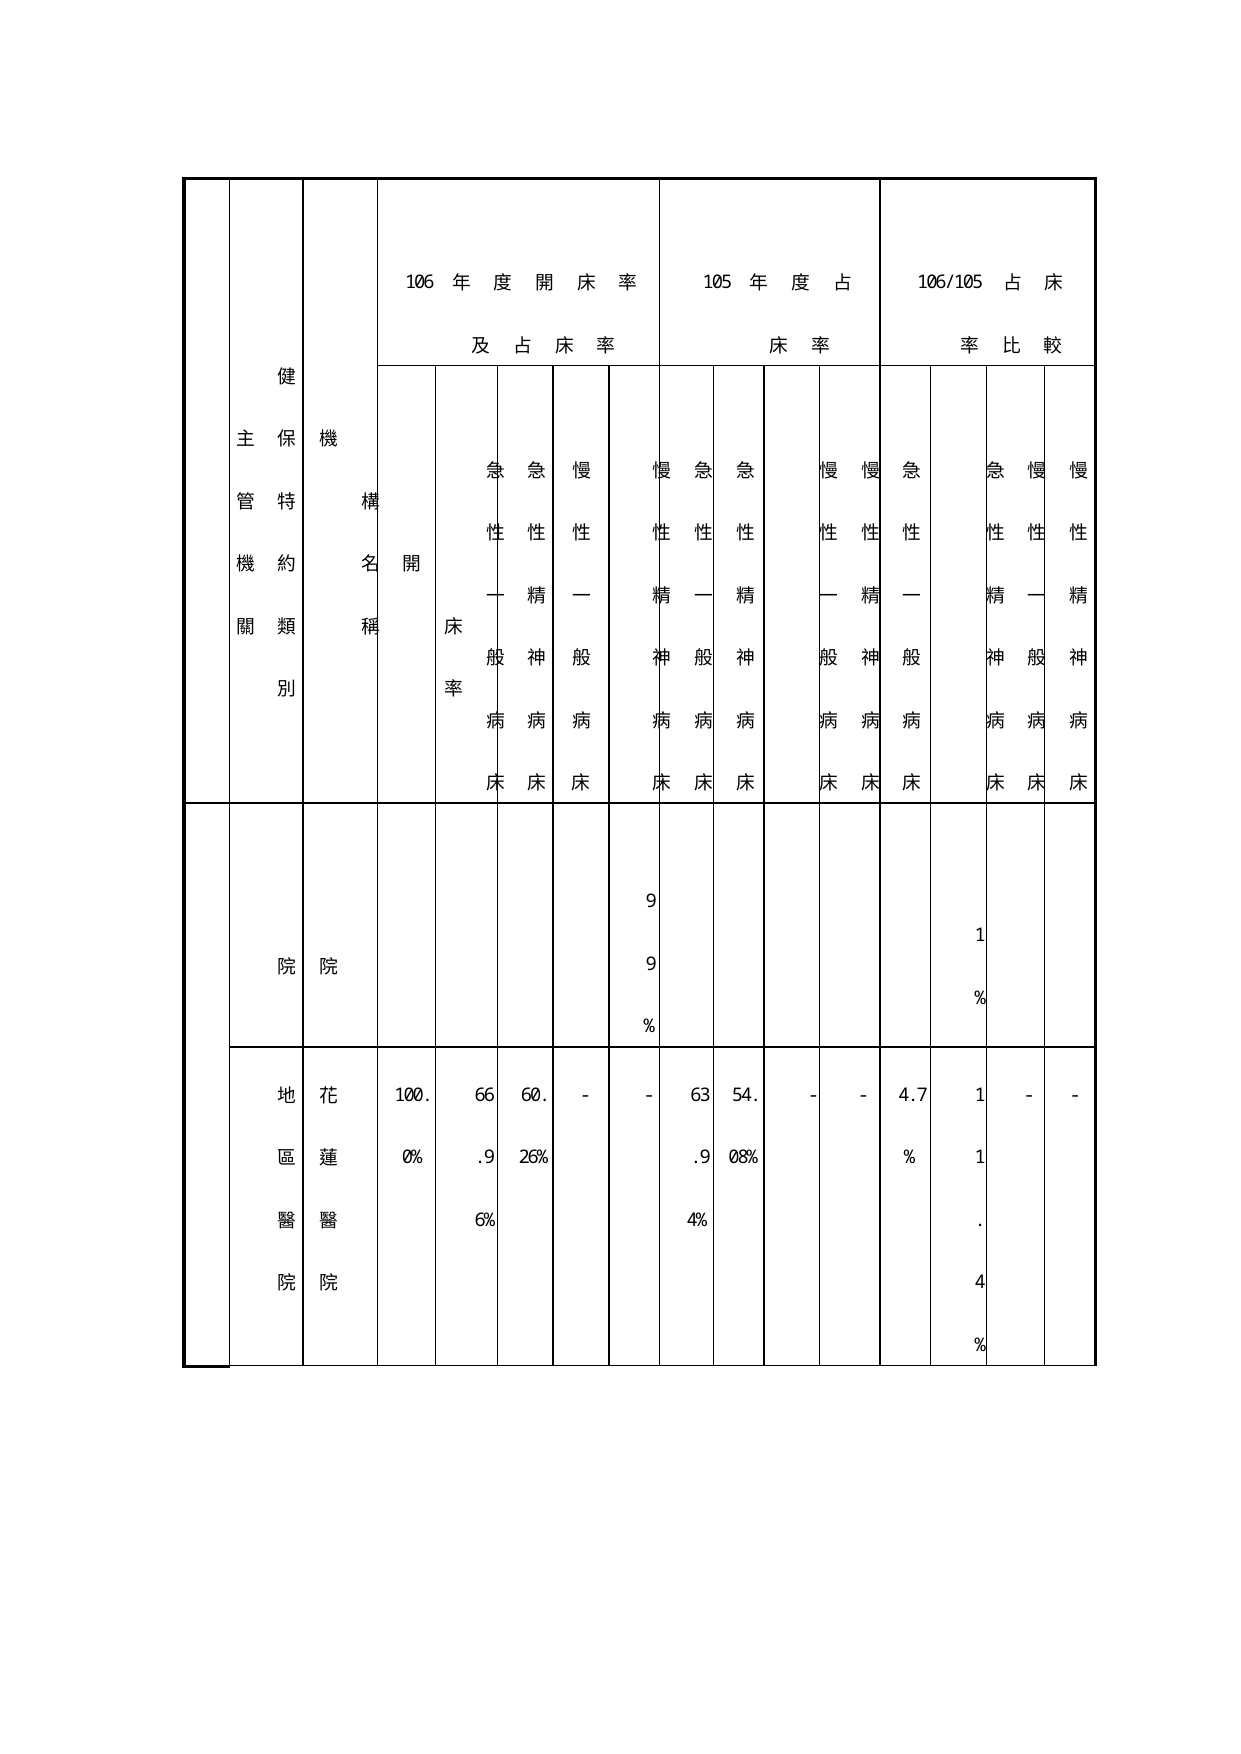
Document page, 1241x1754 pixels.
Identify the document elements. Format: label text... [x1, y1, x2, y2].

table_cell 4.7% [881, 1048, 930, 1365]
table_cell 慢性精神病床 [610, 366, 659, 802]
table_header 主管機關 [186, 180, 229, 802]
table_cell [881, 804, 930, 1046]
table_cell 66.96% [436, 1048, 497, 1365]
table_header 106年度開床率及占床率 [378, 180, 659, 365]
table_cell - [765, 804, 819, 1046]
table_cell [1045, 804, 1094, 1046]
table_cell 63.94% [660, 1048, 713, 1365]
table_header 106/105占床率比較 [881, 180, 1094, 365]
table_cell 開床率 [378, 366, 435, 802]
table_cell [820, 804, 879, 1046]
table_cell 100.0% [378, 1048, 435, 1365]
table_cell - [554, 1048, 608, 1365]
table_cell - [987, 804, 1044, 1046]
table_cell 院 [230, 804, 302, 1046]
table_cell 慢性一般病床 [765, 366, 819, 802]
table_cell 慢性精神病床 [820, 366, 879, 802]
table_header 健保特約類別 [230, 180, 302, 802]
table_cell [378, 804, 435, 1046]
table_cell 急性一般病床 [660, 366, 713, 802]
table_cell [714, 804, 763, 1046]
table_cell [660, 804, 713, 1046]
table_cell 急性精神病床 [714, 366, 763, 802]
table_cell 慢性精神病床 [1045, 366, 1094, 802]
table_cell - [987, 1048, 1044, 1365]
table_cell 60.26% [498, 1048, 552, 1365]
table_header 105年度占床率 [660, 180, 879, 365]
table_cell 急性一般病床 [881, 366, 930, 802]
table_cell 急性一般病床 [436, 366, 497, 802]
table_cell 衛福部 [186, 804, 229, 1365]
table_cell - [765, 1048, 819, 1365]
table_cell 花蓮醫院 [304, 1048, 377, 1365]
table_cell 54.08% [714, 1048, 763, 1365]
table_cell 慢性一般病床 [554, 366, 608, 802]
table_cell 1% [931, 804, 986, 1046]
table_cell 慢性一般病床 [987, 366, 1044, 802]
table_cell [498, 804, 552, 1046]
table_cell 99% [610, 804, 659, 1046]
table_cell - [610, 1048, 659, 1365]
table_cell 院 [304, 804, 377, 1046]
table_cell - [820, 1048, 879, 1365]
table_cell 急性精神病床 [931, 366, 986, 802]
table_cell 急性精神病床 [498, 366, 552, 802]
table_cell [436, 804, 497, 1046]
table_cell 11.4% [931, 1048, 986, 1365]
table_cell - [554, 804, 608, 1046]
table_cell - [1045, 1048, 1094, 1365]
table_cell 地區醫院 [230, 1048, 302, 1365]
table_header 機構名稱 [304, 180, 377, 802]
